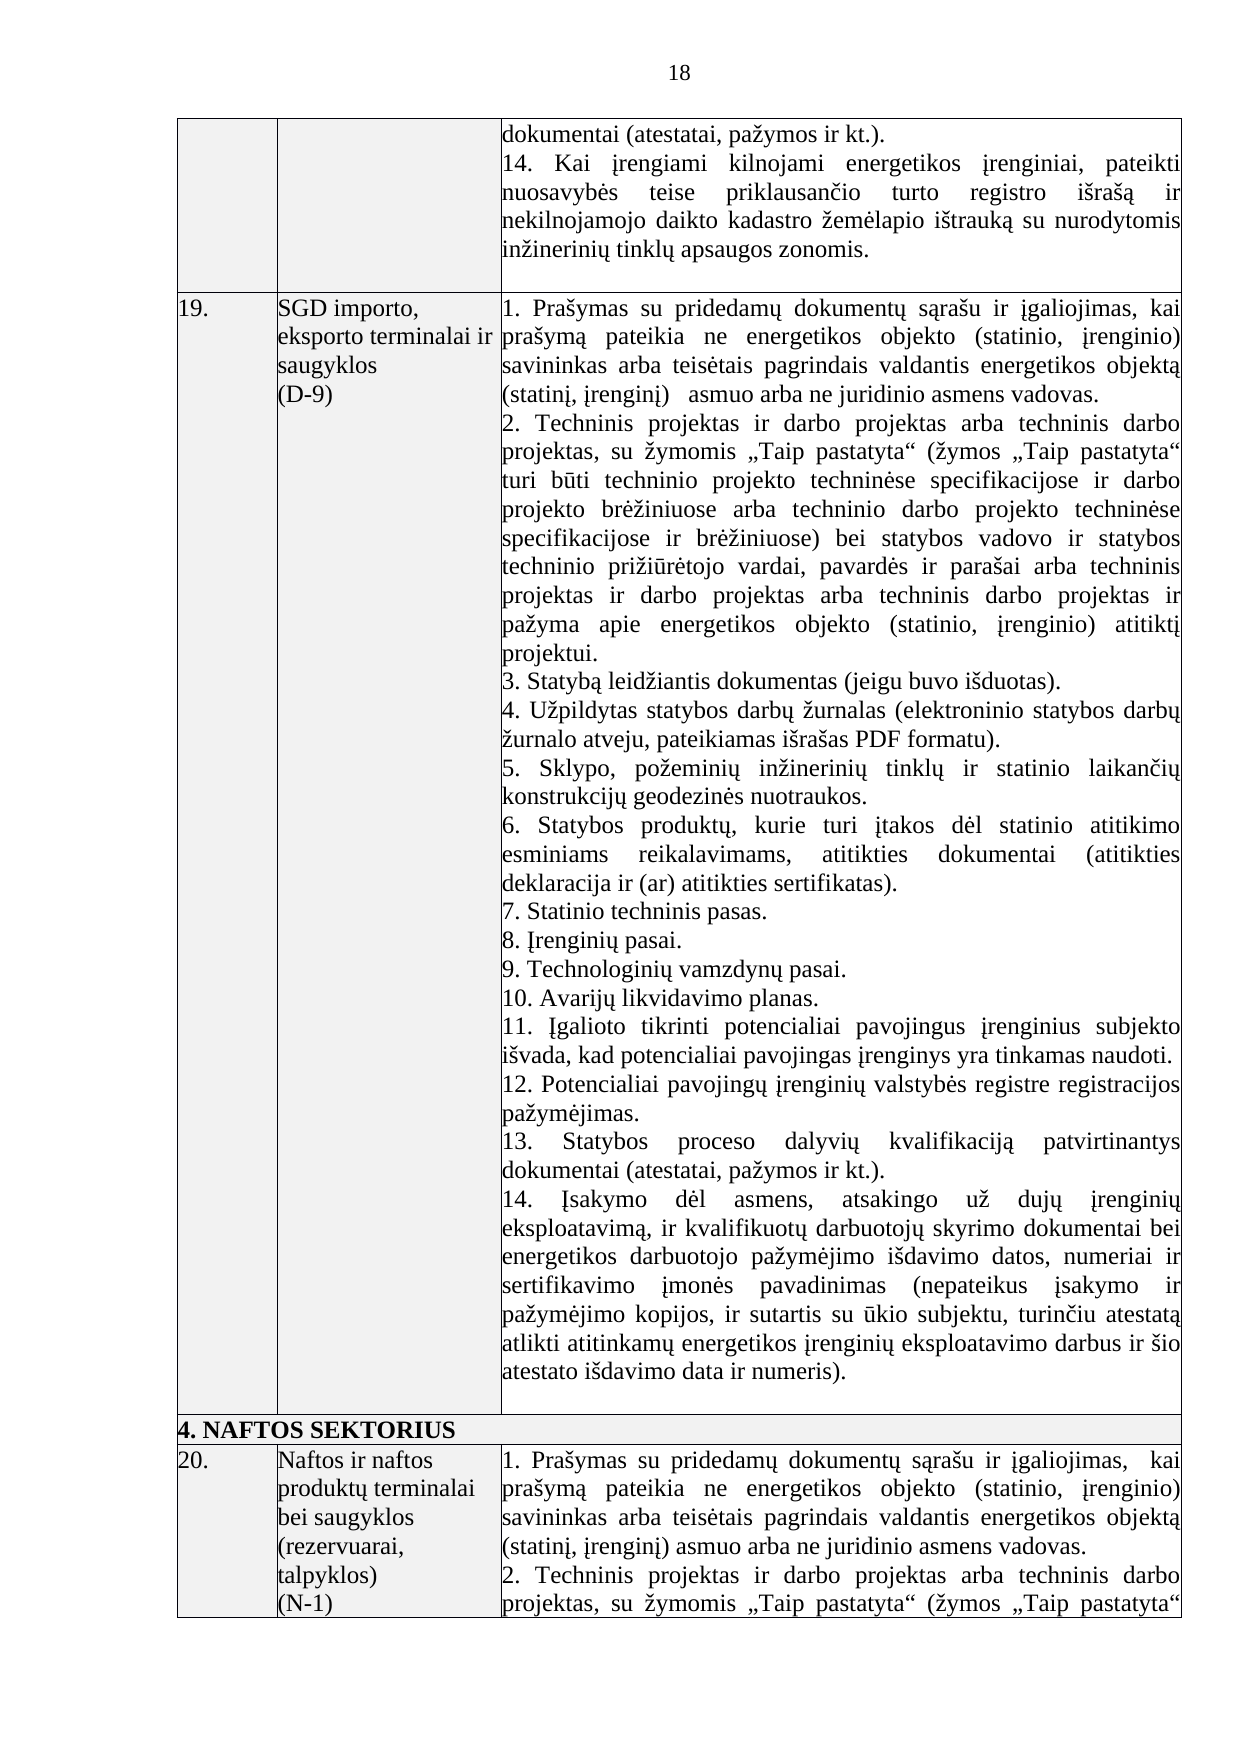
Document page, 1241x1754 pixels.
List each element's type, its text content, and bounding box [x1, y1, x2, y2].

table_cell [178, 119, 277, 292]
table_cell SGD importo, eksporto terminalai ir saugyklos (D-9) [278, 293, 501, 1414]
table_cell 19. [178, 293, 277, 1414]
table_cell 1. Prašymas su pridedamų dokumentų sąrašu ir įgaliojimas, kai prašymą pateikia ne energetikos objekto (statinio, įrenginio) savininkas arba teisėtais pagrindais valdantis energetikos objektą (statinį, įrenginį) asmuo arba ne juridinio asmens vadovas. 2. Techninis projektas ir darbo projektas arba techninis darbo projektas, su žymomis „Taip pastatyta“ (žymos „Taip pastatyta“ turi būti techninio projekto techninėse specifikacijose ir darbo projekto brėžiniuose arba techninio darbo projekto techninėse specifikacijose ir brėžiniuose) bei statybos vadovo ir statybos techninio prižiūrėtojo vardai, pavardės ir parašai arba techninis projektas ir darbo projektas arba techninis darbo projektas ir pažyma apie energetikos objekto (statinio, įrenginio) atitiktį projektui. 3. Statybą leidžiantis dokumentas (jeigu buvo išduotas). 4. Užpildytas statybos darbų žurnalas (elektroninio statybos darbų žurnalo atveju, pateikiamas išrašas PDF formatu). 5. Sklypo, požeminių inžinerinių tinklų ir statinio laikančių konstrukcijų geodezinės nuotraukos. 6. Statybos produktų, kurie turi įtakos dėl statinio atitikimo esminiams reikalavimams, atitikties dokumentai (atitikties deklaracija ir (ar) atitikties sertifikatas). 7. Statinio techninis pasas. 8. Įrenginių pasai. 9. Technologinių vamzdynų pasai. 10. Avarijų likvidavimo planas. 11. Įgalioto tikrinti potencialiai pavojingus įrenginius subjekto išvada, kad potencialiai pavojingas įrenginys yra tinkamas naudoti. 12. Potencialiai pavojingų įrenginių valstybės registre registracijos pažymėjimas. 13. Statybos proceso dalyvių kvalifikaciją patvirtinantys dokumentai (atestatai, pažymos ir kt.). 14. Įsakymo dėl asmens, atsakingo už dujų įrenginių eksploatavimą, ir kvalifikuotų darbuotojų skyrimo dokumentai bei energetikos darbuotojo pažymėjimo išdavimo datos, numeriai ir sertifikavimo įmonės pavadinimas (nepateikus įsakymo ir pažymėjimo kopijos, ir sutartis su ūkio subjektu, turinčiu atestatą atlikti atitinkamų energetikos įrenginių eksploatavimo darbus ir šio atestato išdavimo data ir numeris). [502, 293, 1181, 1414]
table_cell 1. Prašymas su pridedamų dokumentų sąrašu ir įgaliojimas, kai prašymą pateikia ne energetikos objekto (statinio, įrenginio) savininkas arba teisėtais pagrindais valdantis energetikos objektą (statinį, įrenginį) asmuo arba ne juridinio asmens vadovas. 2. Techninis projektas ir darbo projektas arba techninis darbo projektas, su žymomis „Taip pastatyta“ (žymos „Taip pastatyta“ [502, 1445, 1181, 1617]
table_cell 4. NAFTOS SEKTORIUS [178, 1415, 1181, 1444]
table_cell [278, 119, 501, 292]
table_cell 20. [178, 1445, 277, 1617]
table_cell dokumentai (atestatai, pažymos ir kt.). 14. Kai įrengiami kilnojami energetikos įrenginiai, pateikti nuosavybės teise priklausančio turto registro išrašą ir nekilnojamojo daikto kadastro žemėlapio ištrauką su nurodytomis inžinerinių tinklų apsaugos zonomis. [502, 119, 1181, 292]
table_cell Naftos ir naftos produktų terminalai bei saugyklos (rezervuarai, talpyklos) (N-1) [278, 1445, 501, 1617]
